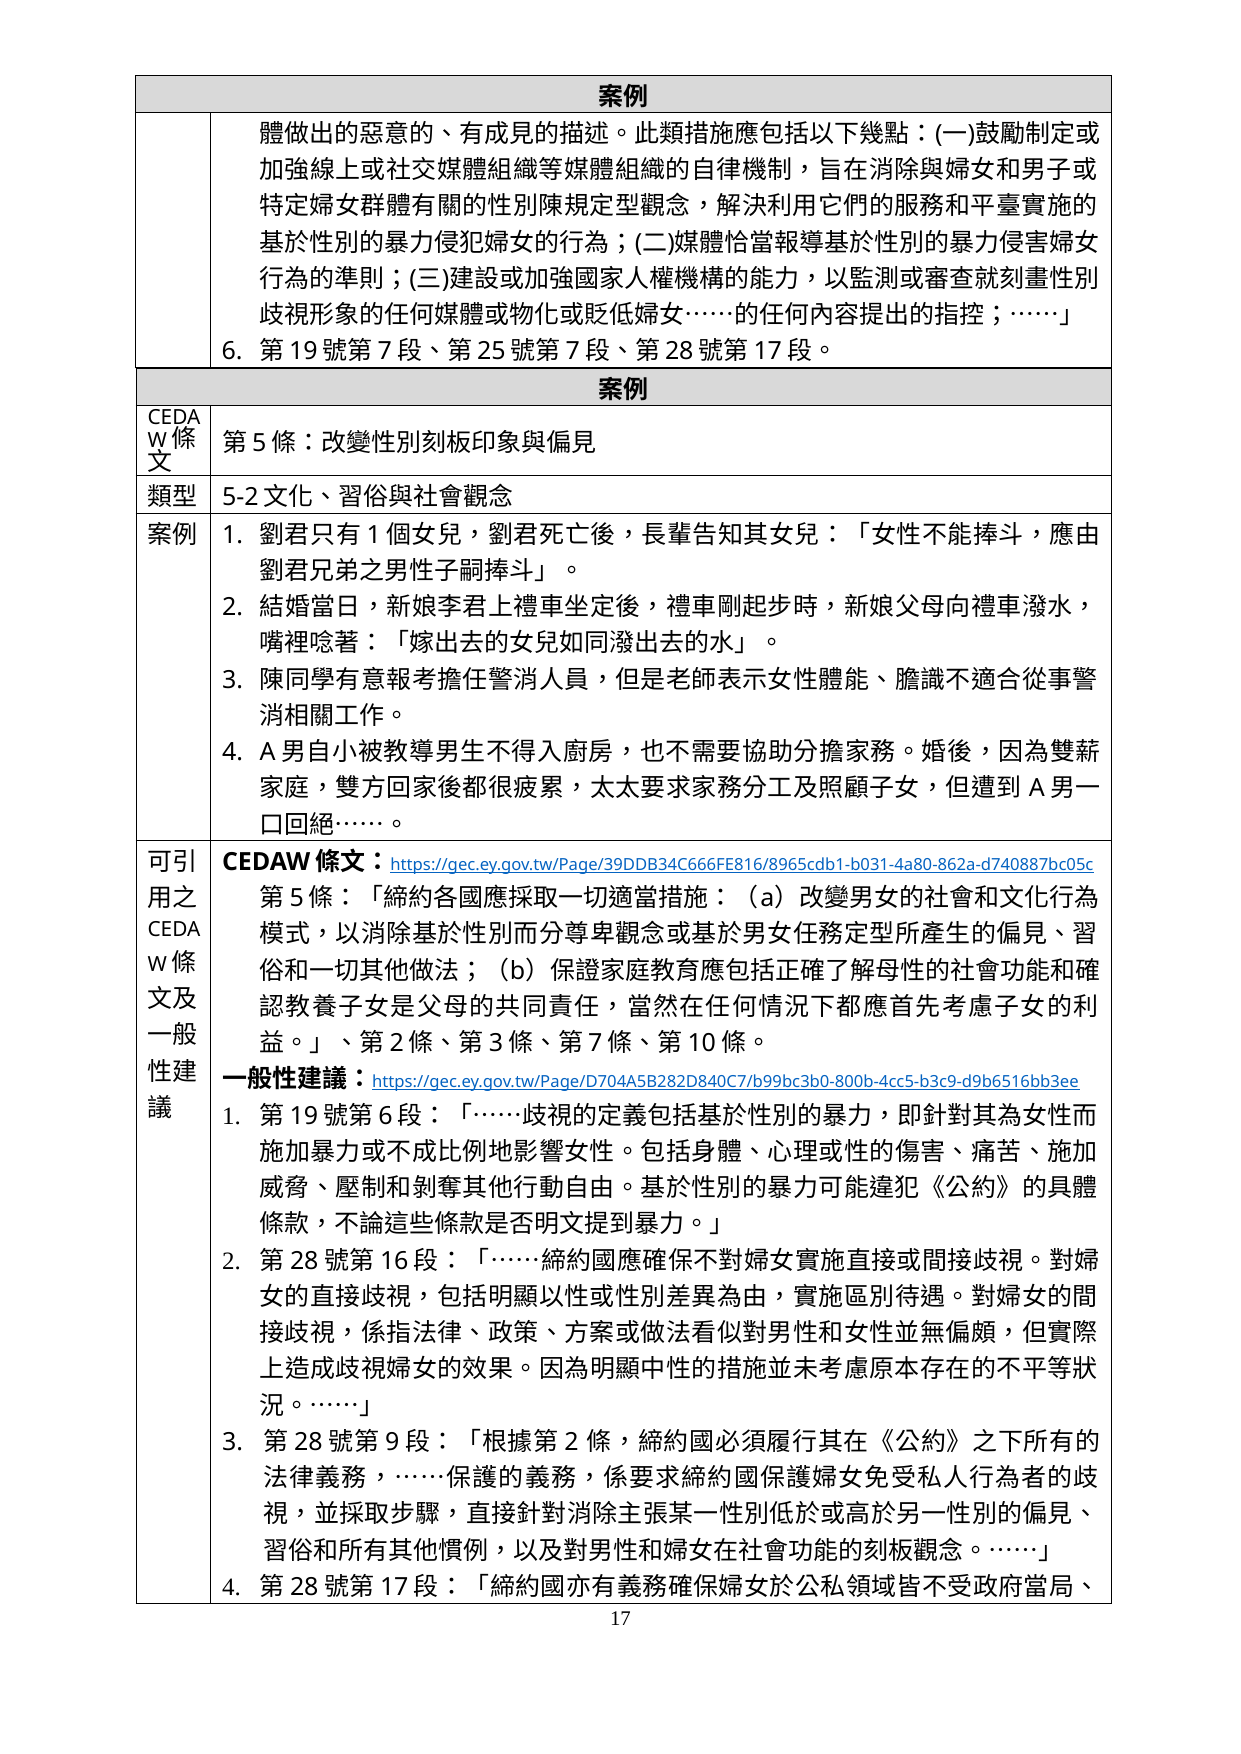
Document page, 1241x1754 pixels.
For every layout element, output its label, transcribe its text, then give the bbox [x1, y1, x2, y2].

table_cell 5-2文化、習俗與社會觀念 [211, 476, 1111, 513]
table_cell CEDAW條文 [137, 406, 210, 475]
table_cell 體做出的惡意的、有成見的描述。此類措施應包括以下幾點：(一)鼓勵制定或加強線上或社交媒體組織等媒體組織的自律機制，旨在消除與婦女和男子或特定婦女群體有關的性別陳規定型觀念，解決利用它們的服務和平臺實施的基於性別的暴力侵犯婦女的行為；(二)媒體恰當報導基於性別的暴力侵害婦女行為的準則；(三)建設或加強國家人權機構的能力，以監測或審查就刻畫性別歧視形象的任何媒體或物化或貶低婦女……的任何內容提出的指控；……」 第19號第7段、第25號第7段、第28號第17段。 [211, 113, 1111, 367]
table_cell 劉君只有1個女兒，劉君死亡後，長輩告知其女兒：「女性不能捧斗，應由劉君兄弟之男性子嗣捧斗」。 結婚當日，新娘李君上禮車坐定後，禮車剛起步時，新娘父母向禮車潑水，嘴裡唸著：「嫁出去的女兒如同潑出去的水」。 陳同學有意報考擔任警消人員，但是老師表示女性體能、膽識不適合從事警消相關工作。 A男自小被教導男生不得入廚房，也不需要協助分擔家務。婚後，因為雙薪家庭，雙方回家後都很疲累，太太要求家務分工及照顧子女，但遭到A男一口回絕……。 [211, 514, 1111, 840]
table_cell 案例 [137, 514, 210, 840]
table_cell [136, 113, 210, 367]
table_header 案例 [137, 369, 1111, 405]
table_header 案例 [136, 76, 1111, 112]
table_cell 類型 [137, 476, 210, 513]
table_cell 第5條：改變性別刻板印象與偏見 [211, 406, 1111, 475]
table_cell 可引用之CEDAW條文及一般性建議 [137, 841, 210, 1603]
table_cell CEDAW條文：https://gec.ey.gov.tw/Page/39DDB34C666FE816/8965cdb1-b031-4a80-862a-d740887bc05c 第5條：「締約各國應採取一切適當措施：（a）改變男女的社會和文化行為模式，以消除基於性別而分尊卑觀念或基於男女任務定型所產生的偏見、習俗和一切其他做法；（b）保證家庭教育應包括正確了解母性的社會功能和確認教養子女是父母的共同責任，當然在任何情況下都應首先考慮子女的利益。」、第2條、第3條、第7條、第10條。 一般性建議：https://gec.ey.gov.tw/Page/D704A5B282D840C7/b99bc3b0-800b-4cc5-b3c9-d9b6516bb3ee 第19號第6段：「……歧視的定義包括基於性別的暴力，即針對其為女性而施加暴力或不成比例地影響女性。包括身體、心理或性的傷害、痛苦、施加威脅、壓制和剝奪其他行動自由。基於性別的暴力可能違犯《公約》的具體條款，不論這些條款是否明文提到暴力。」 第28號第16段：「……締約國應確保不對婦女實施直接或間接歧視。對婦女的直接歧視，包括明顯以性或性別差異為由，實施區別待遇。對婦女的間接歧視，係指法律、政策、方案或做法看似對男性和女性並無偏頗，但實際上造成歧視婦女的效果。因為明顯中性的措施並未考慮原本存在的不平等狀況。……」 第28號第9段：「根據第2 條，締約國必須履行其在《公約》之下所有的法律義務，……保護的義務，係要求締約國保護婦女免受私人行為者的歧視，並採取步驟，直接針對消除主張某一性別低於或高於另一性別的偏見、習俗和所有其他慣例，以及對男性和婦女在社會功能的刻板觀念。……」 第28號第17段：「締約國亦有義務確保婦女於公私領域皆不受政府當局、 [211, 841, 1111, 1603]
